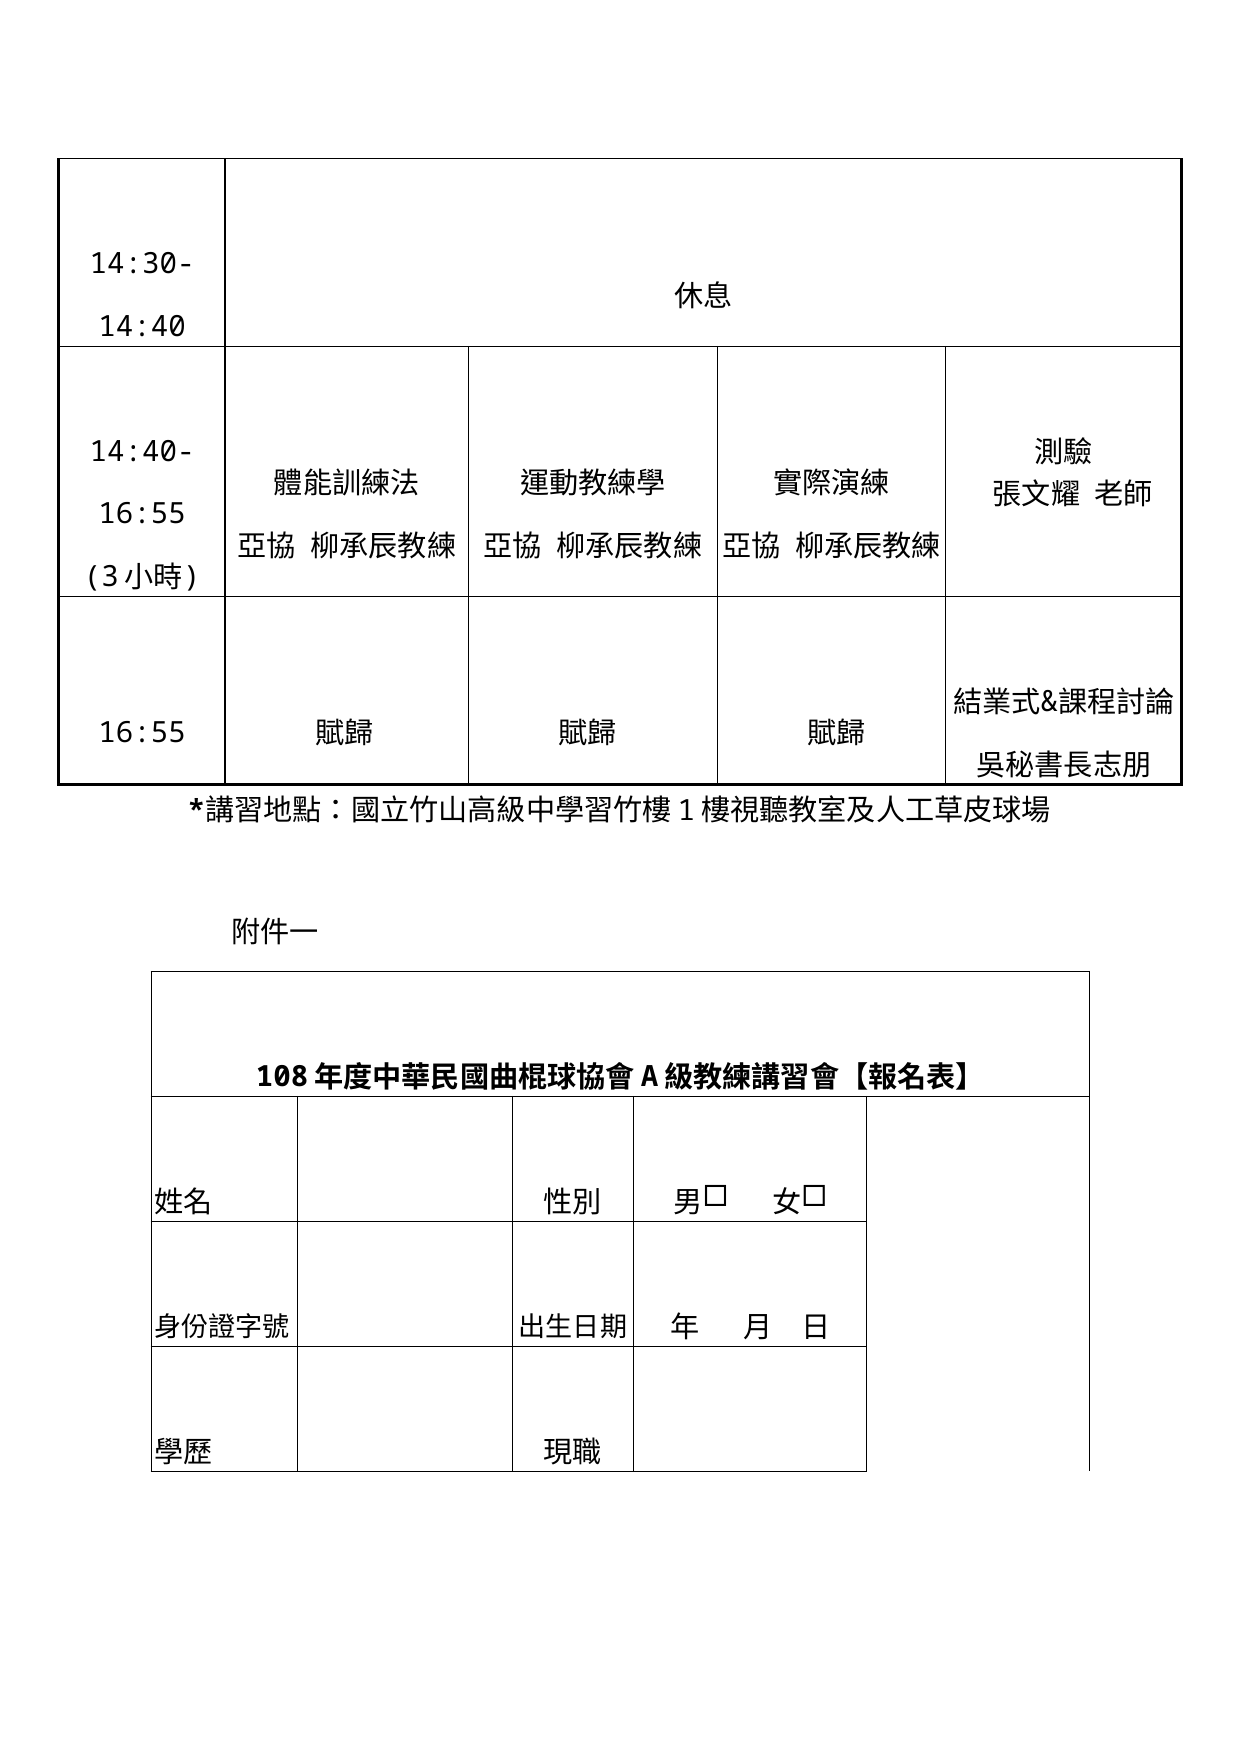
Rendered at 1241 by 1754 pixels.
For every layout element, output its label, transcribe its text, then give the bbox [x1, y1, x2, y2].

text *講習地點：國立竹山高級中學習竹樓1樓視聽教室及人工草皮球場 [187, 786, 1053, 829]
table_cell [634, 1347, 866, 1471]
table_cell 休息 [226, 159, 1180, 346]
table_cell 14:40-16:55 (3小時) [60, 347, 224, 596]
table_cell 體能訓練法 亞協 柳承辰教練 [226, 347, 468, 596]
table_cell [867, 1097, 1089, 1471]
table_cell 賦歸 [718, 597, 945, 783]
table_cell 現職 [513, 1347, 633, 1471]
table_cell 測驗 張文耀 老師 [946, 347, 1180, 596]
table_cell 男 女 [634, 1097, 866, 1221]
table_cell 實際演練 亞協 柳承辰教練 [718, 347, 945, 596]
table_cell [298, 1347, 512, 1471]
table_cell 身份證字號 [152, 1222, 297, 1346]
table_cell 運動教練學 亞協 柳承辰教練 [469, 347, 717, 596]
table_cell 結業式&課程討論 吳秘書長志朋 [946, 597, 1180, 783]
table_cell 14:30-14:40 [60, 159, 224, 346]
table_cell [298, 1222, 512, 1346]
table_cell 出生日期 [513, 1222, 633, 1346]
table_cell 16:55 [60, 597, 224, 783]
table_header 108年度中華民國曲棍球協會A級教練講習會【報名表】 [152, 972, 1089, 1096]
table_cell [298, 1097, 512, 1221]
table_cell 性別 [513, 1097, 633, 1221]
table_cell 學歷 [152, 1347, 297, 1471]
table_cell 年 月 日 [634, 1222, 866, 1346]
table_cell 賦歸 [226, 597, 468, 783]
table_cell 賦歸 [469, 597, 717, 783]
table_cell 姓名 [152, 1097, 297, 1221]
text 附件一 [187, 908, 1053, 950]
